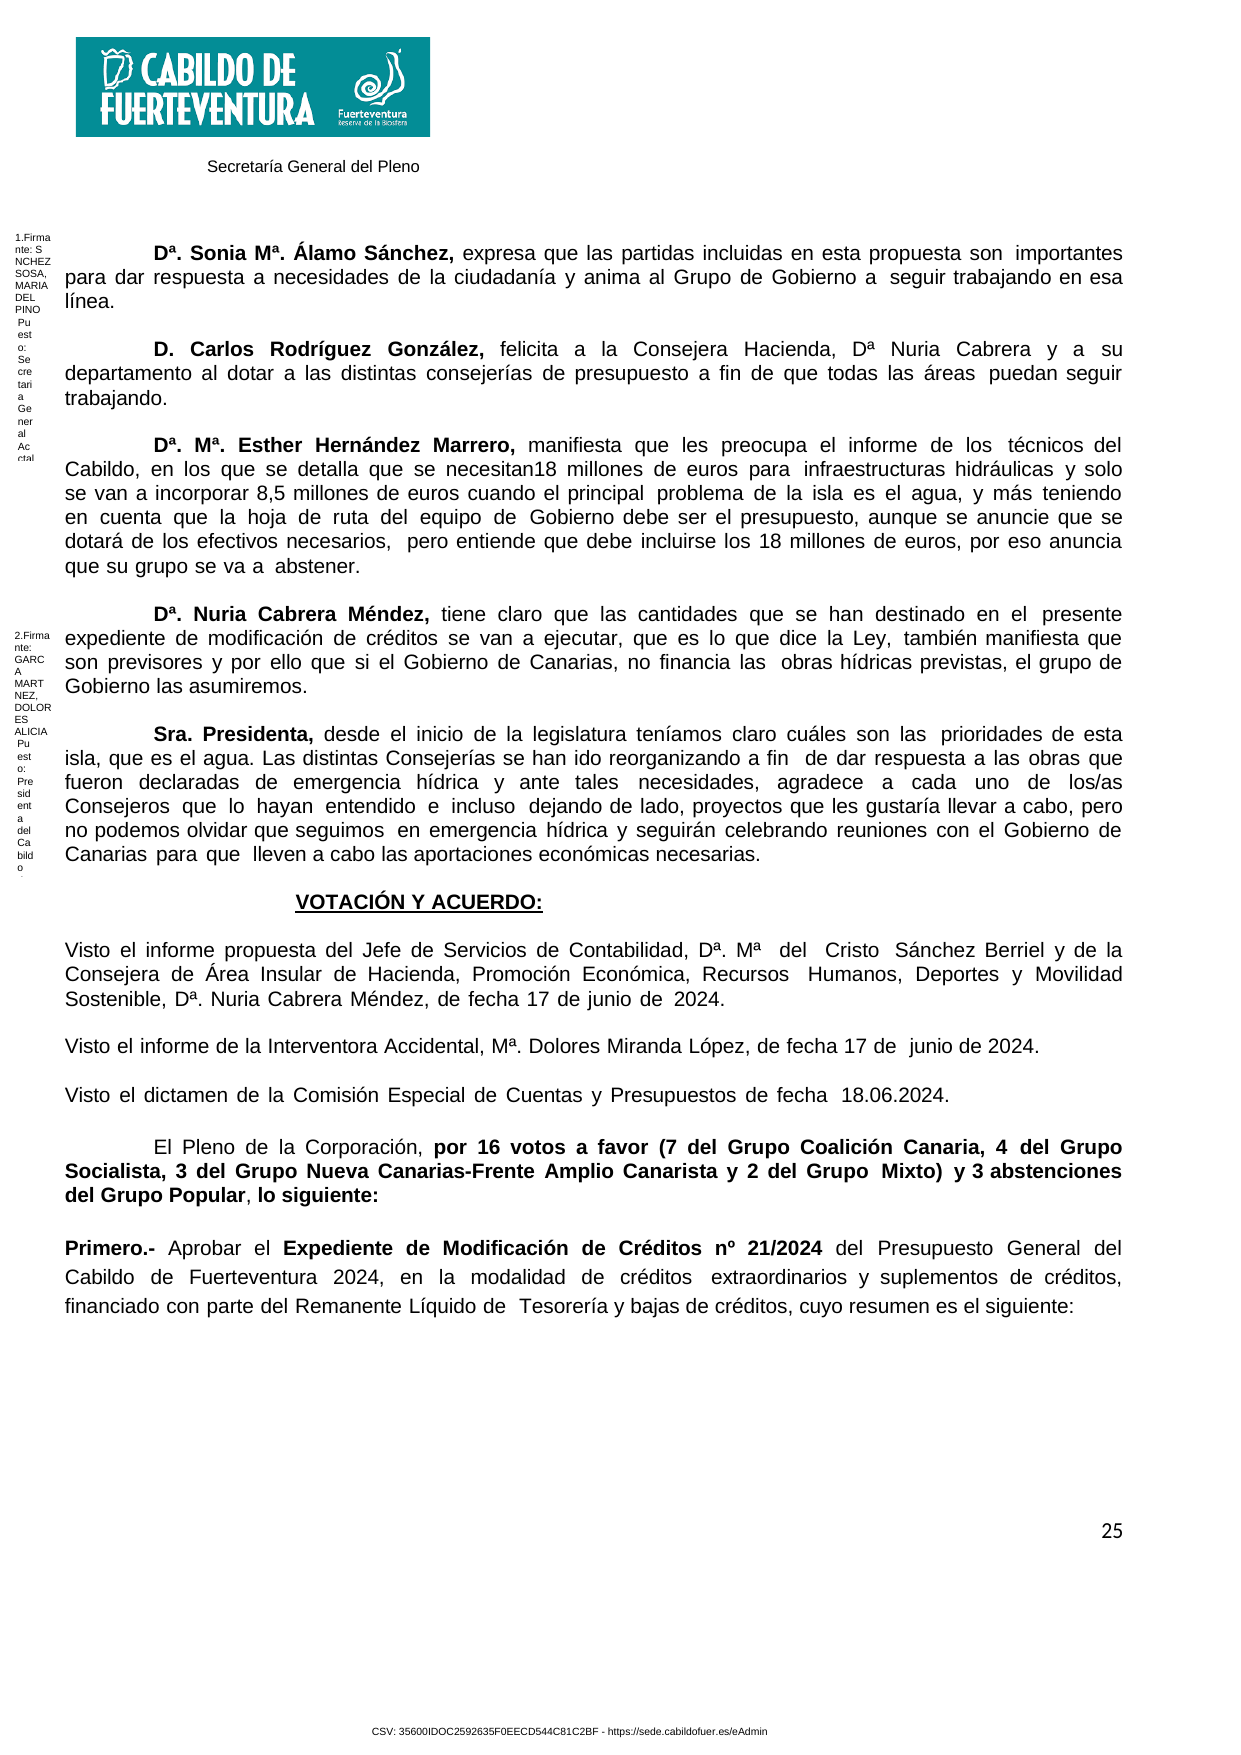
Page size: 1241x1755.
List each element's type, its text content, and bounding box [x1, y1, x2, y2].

text Visto el informe propuesta del Jefe de Servicios de Contabilidad, Dª. Mª del Cristo Sánchez Berriel y de la Consejera de Área Insular de Hacienda, Promoción Económica, Recursos Humanos, Deportes y Movilidad Sostenible, Dª. Nuria Cabrera Méndez, de fecha 17 de junio de 2024. [64, 938, 1123, 1011]
text Primero.- Aprobar el Expediente de Modificación de Créditos nº 21/2024 del Presupuesto General del Cabildo de Fuerteventura 2024, en la modalidad de créditos extraordinarios y suplementos de créditos, financiado con parte del Remanente Líquido de Tesorería y bajas de créditos, cuyo resumen es el siguiente: [64, 1236, 1123, 1318]
text Visto el informe de la Interventora Accidental, Mª. Dolores Miranda López, de fecha 17 de junio de 2024. [64, 1034, 1123, 1058]
text Puesto: Secretaria General Acctal. del Pleno Fecha Firma: 21/06/2024 13:47:46 [18, 316, 35, 461]
text Puesto: Presidenta del Cabildo de Fuerteventura Fecha Firma: 21/06/2024 13:51:33 [17, 738, 34, 877]
subtitle 25 [64, 1516, 1123, 1544]
text Dª. Nuria Cabrera Méndez, tiene claro que las cantidades que se han destinado en el presente expediente de modificación de créditos se van a ejecutar, que es lo que dice la Ley, también manifiesta que son previsores y por ello que si el Gobierno de Canarias, no financia las obras hídricas previstas, el grupo de Gobierno las asumiremos. [64, 601, 1123, 698]
text D. Carlos Rodríguez González, felicita a la Consejera Hacienda, Dª Nuria Cabrera y a su departamento al dotar a las distintas consejerías de presupuesto a fin de que todas las áreas puedan seguir trabajando. [64, 337, 1123, 409]
text Visto el dictamen de la Comisión Especial de Cuentas y Presupuestos de fecha 18.06.2024. [64, 1082, 1123, 1107]
text Sra. Presidenta, desde el inicio de la legislatura teníamos claro cuáles son las prioridades de esta isla, que es el agua. Las distintas Consejerías se han ido reorganizando a fin de dar respuesta a las obras que fueron declaradas de emergencia hídrica y ante tales necesidades, agradece a cada uno de los/as Consejeros que lo hayan entendido e incluso dejando de lado, proyectos que les gustaría llevar a cabo, pero no podemos olvidar que seguimos en emergencia hídrica y seguirán celebrando reuniones con el Gobierno de Canarias para que lleven a cabo las aportaciones económicas necesarias. [64, 721, 1123, 866]
text 2.Firmante: GARC A MART NEZ, DOLORES ALICIA [14, 629, 52, 737]
text 1.Firmante: S NCHEZ SOSA,MARIA DEL PINO [15, 232, 52, 316]
subtitle VOTACIÓN Y ACUERDO: [295, 890, 1241, 914]
text Dª. Sonia Mª. Álamo Sánchez, expresa que las partidas incluidas en esta propuesta son importantes para dar respuesta a necesidades de la ciudadanía y anima al Grupo de Gobierno a seguir trabajando en esa línea. [64, 241, 1123, 313]
text Dª. Mª. Esther Hernández Marrero, manifiesta que les preocupa el informe de los técnicos del Cabildo, en los que se detalla que se necesitan18 millones de euros para infraestructuras hidráulicas y solo se van a incorporar 8,5 millones de euros cuando el principal problema de la isla es el agua, y más teniendo en cuenta que la hoja de ruta del equipo de Gobierno debe ser el presupuesto, aunque se anuncie que se dotará de los efectivos necesarios, pero entiende que debe incluirse los 18 millones de euros, por eso anuncia que su grupo se va a abstener. [64, 433, 1123, 578]
subtitle El Pleno de la Corporación, por 16 votos a favor (7 del Grupo Coalición Canaria, 4 del Grupo Socialista, 3 del Grupo Nueva Canarias-Frente Amplio Canarista y 2 del Grupo Mixto) y 3 abstenciones del Grupo Popular, lo siguiente: [64, 1135, 1123, 1207]
